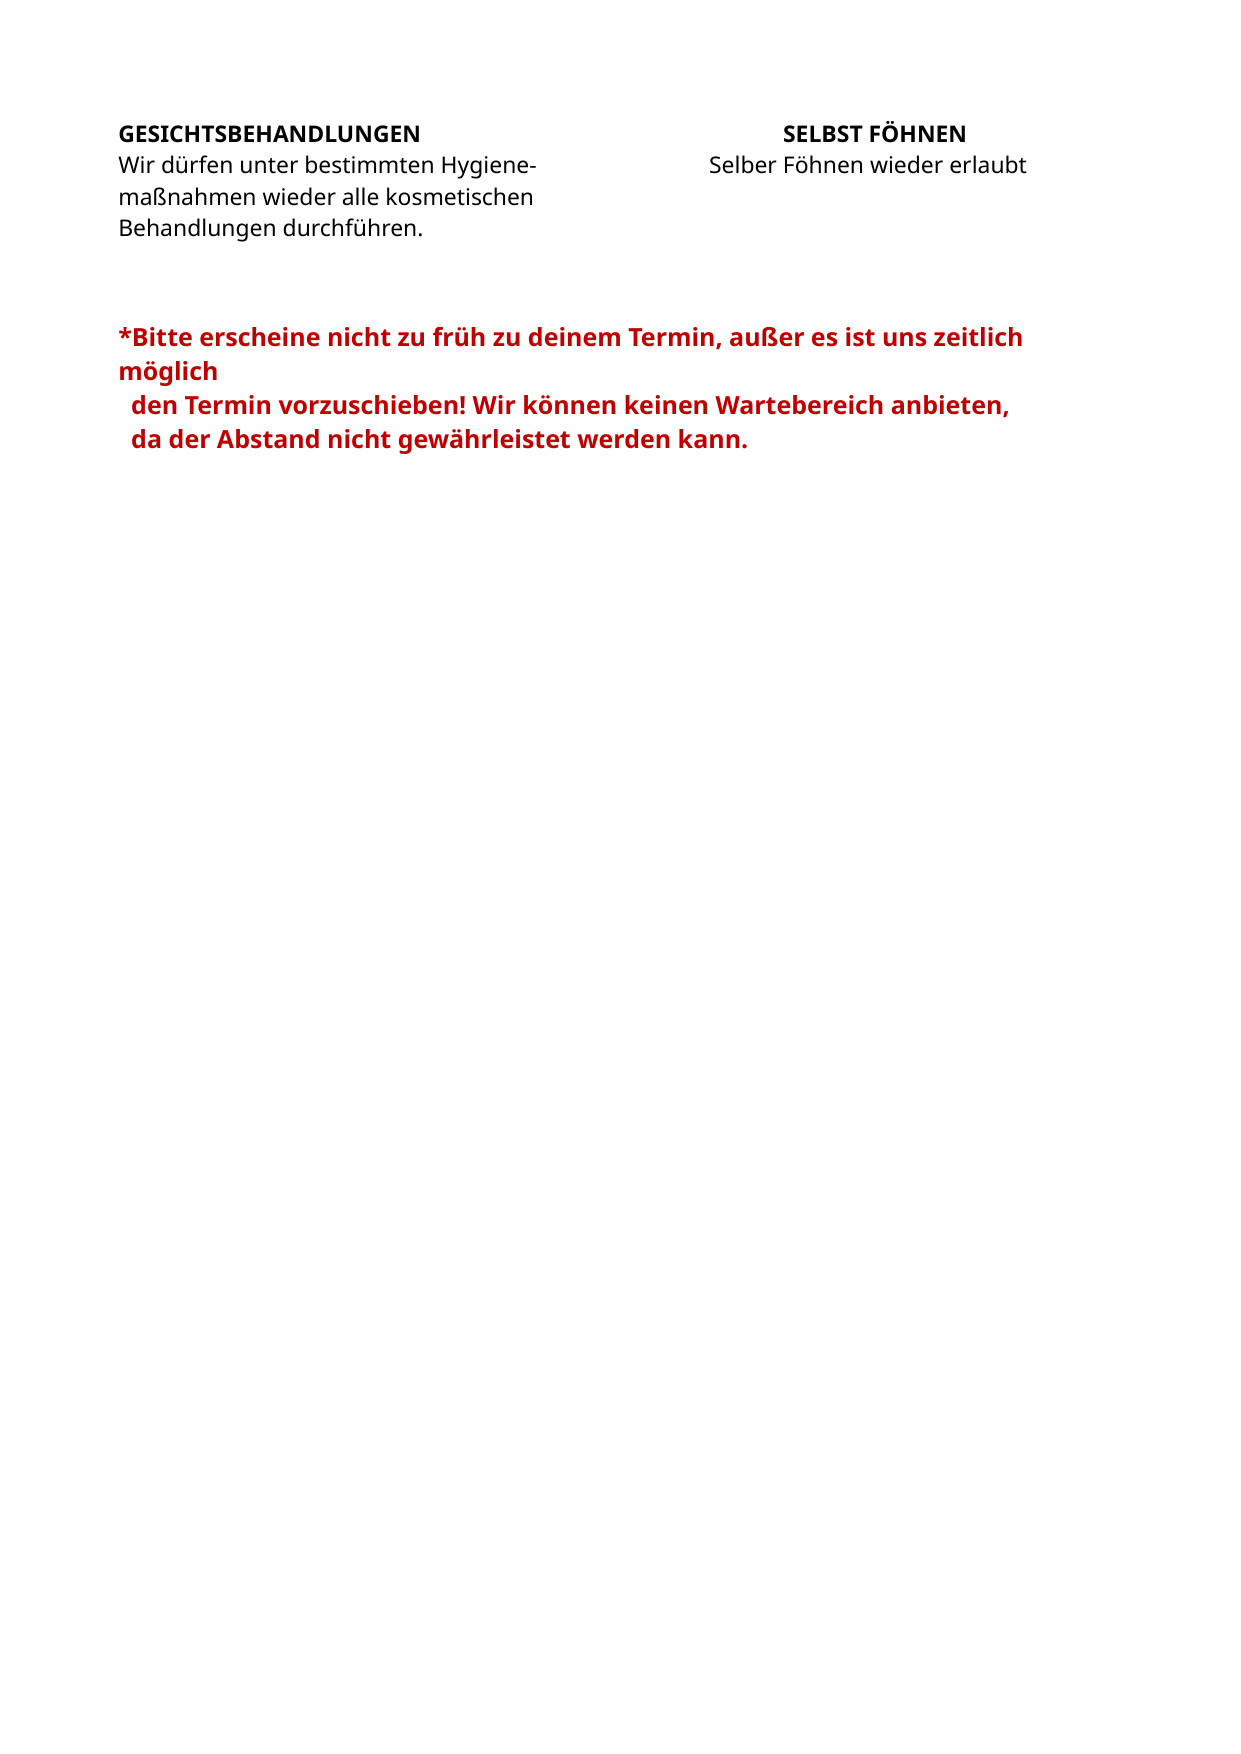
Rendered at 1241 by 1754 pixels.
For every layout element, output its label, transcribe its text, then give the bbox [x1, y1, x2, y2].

text GESICHTSBEHANDLUNGEN SELBST FÖHNEN [118, 118, 1122, 149]
text maßnahmen wieder alle kosmetischen [118, 181, 1122, 212]
text da der Abstand nicht gewährleistet werden kann. [118, 422, 1122, 456]
text *Bitte erscheine nicht zu früh zu deinem Termin, außer es ist uns zeitlich möglich [118, 320, 1122, 388]
text Wir dürfen unter bestimmten Hygiene- Selber Föhnen wieder erlaubt [118, 149, 1122, 181]
text Behandlungen durchführen. [118, 212, 1122, 243]
text den Termin vorzuschieben! Wir können keinen Wartebereich anbieten, [118, 388, 1122, 422]
